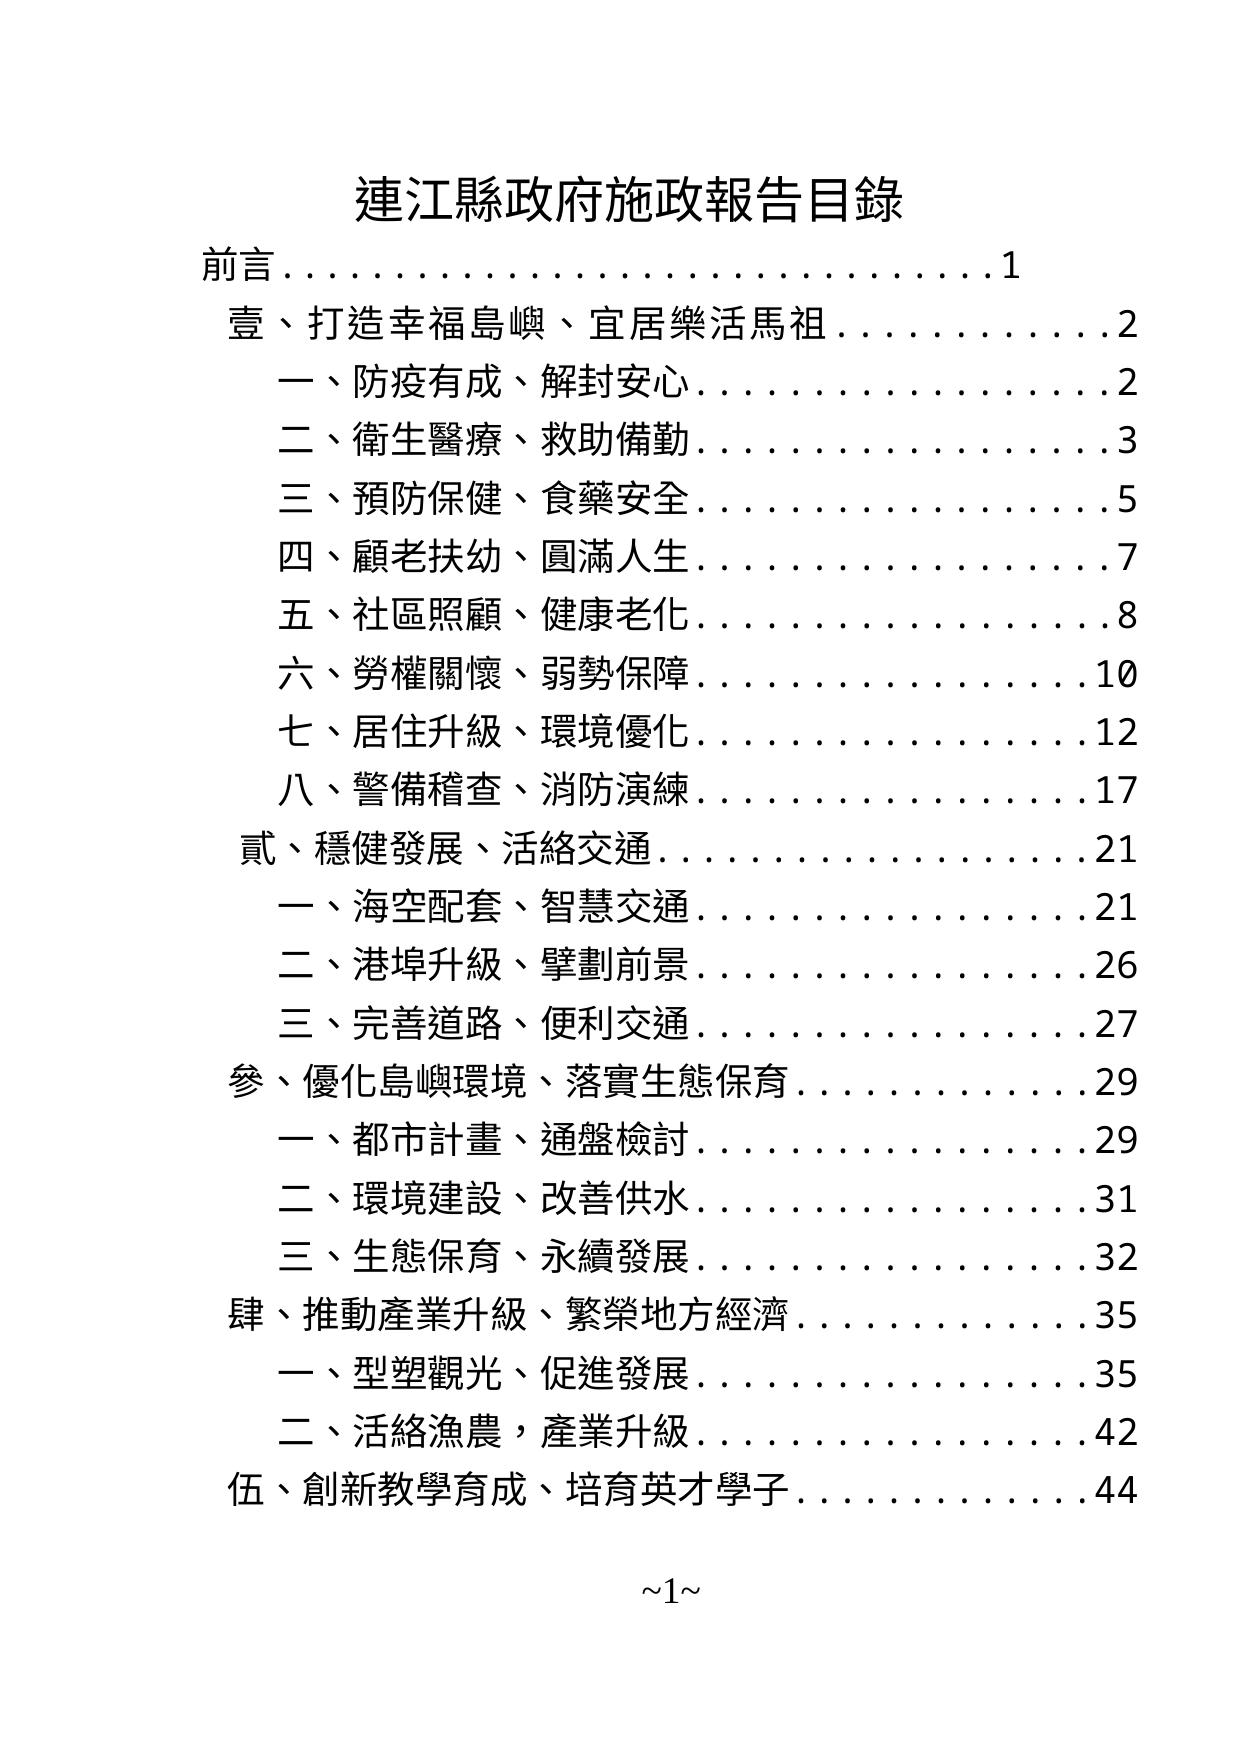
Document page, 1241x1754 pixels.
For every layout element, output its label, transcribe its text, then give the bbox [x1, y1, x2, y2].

text 一、型塑觀光、促進發展 35 [277, 1340, 1140, 1399]
text 二、港埠升級、擘劃前景 26 [277, 932, 1140, 990]
text 連江縣政府施政報告目錄 [207, 165, 1051, 232]
text 六、勞權關懷、弱勢保障 10 [277, 640, 1140, 699]
text 肆、推動產業升級、繁榮地方經濟 35 [227, 1282, 1140, 1340]
text 八、警備稽查、消防演練 17 [277, 757, 1140, 815]
text 一、海空配套、智慧交通 21 [277, 874, 1140, 932]
text 三、完善道路、便利交通 27 [277, 990, 1140, 1049]
text 三、生態保育、永續發展 32 [277, 1224, 1140, 1282]
text 參、優化島嶼環境、落實生態保育 29 [227, 1049, 1140, 1107]
text 五、社區照顧、健康老化 .8 [277, 582, 1140, 640]
text 七、居住升級、環境優化 12 [277, 699, 1140, 757]
text 三、預防保健、食藥安全 5 [277, 465, 1140, 524]
text 一、都市計畫、通盤檢討 29 [277, 1107, 1140, 1165]
text 二、活絡漁農，產業升級 42 [277, 1399, 1140, 1457]
text 伍、創新教學育成、培育英才學子 44 [227, 1457, 1140, 1515]
text 二、衛生醫療、救助備勤 3 [277, 407, 1140, 465]
text 貳、穩健發展、活絡交通 21 [239, 815, 1140, 874]
text 壹、打造幸福島嶼、宜居樂活馬祖 2 [227, 290, 1140, 349]
text 前言 1 [201, 232, 1022, 290]
text 一、防疫有成、解封安心 2 [277, 349, 1140, 407]
text 四、顧老扶幼、圓滿人生 7 [277, 524, 1140, 582]
text 二、環境建設、改善供水 31 [277, 1165, 1140, 1224]
